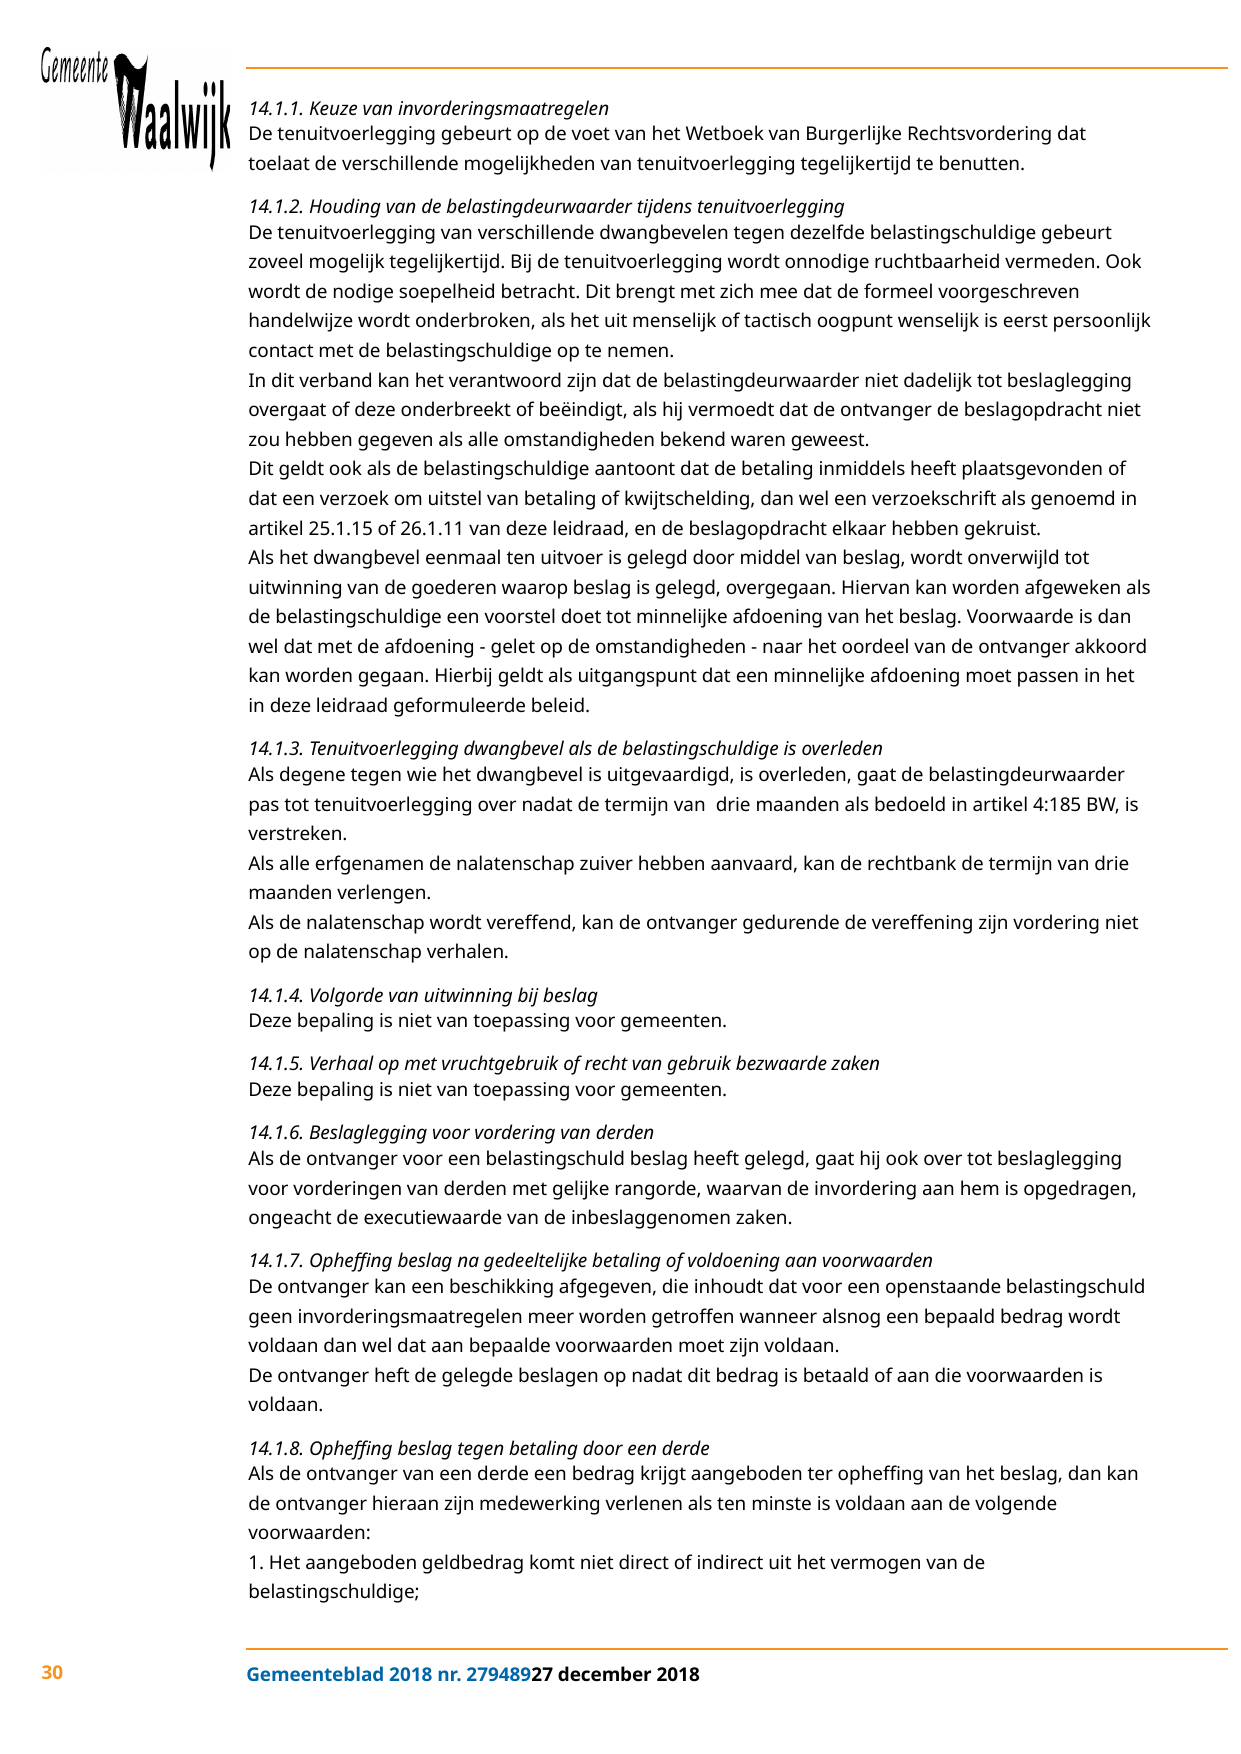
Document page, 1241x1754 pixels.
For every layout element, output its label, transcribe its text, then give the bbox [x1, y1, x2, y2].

text De tenuitvoerlegging gebeurt op de voet van het Wetboek van Burgerlijke Rechtsvordering dat toelaat de verschillende mogelijkheden van tenuitvoerlegging tegelijkertijd te benutten. [248, 121, 1152, 176]
text 14.1.6. Beslaglegging voor vordering van derden [248, 1119, 1152, 1145]
text 14.1.8. Opheffing beslag tegen betaling door een derde [248, 1435, 1152, 1460]
text De ontvanger heft de gelegde beslagen op nadat dit bedrag is betaald of aan die voorwaarden is voldaan. [248, 1362, 1152, 1417]
text De tenuitvoerlegging van verschillende dwangbevelen tegen dezelfde belastingschuldige gebeurt zoveel mogelijk tegelijkertijd. Bij de tenuitvoerlegging wordt onnodige ruchtbaarheid vermeden. Ook wordt de nodige soepelheid betracht. Dit brengt met zich mee dat de formeel voorgeschreven handelwijze wordt onderbroken, als het uit menselijk of tactisch oogpunt wenselijk is eerst persoonlijk contact met de belastingschuldige op te nemen. [248, 219, 1152, 363]
text 1. Het aangeboden geldbedrag komt niet direct of indirect uit het vermogen van de belastingschuldige; [248, 1549, 1152, 1604]
text 14.1.7. Opheffing beslag na gedeeltelijke betaling of voldoening aan voorwaarden [248, 1247, 1152, 1273]
text 14.1.2. Houding van de belastingdeurwaarder tijdens tenuitvoerlegging [248, 193, 1152, 219]
text Als de nalatenschap wordt vereffend, kan de ontvanger gedurende de vereffening zijn vordering niet op de nalatenschap verhalen. [248, 909, 1152, 964]
text In dit verband kan het verantwoord zijn dat de belastingdeurwaarder niet dadelijk tot beslaglegging overgaat of deze onderbreekt of beëindigt, als hij vermoedt dat de ontvanger de beslagopdracht niet zou hebben gegeven als alle omstandigheden bekend waren geweest. [248, 367, 1152, 452]
text Als de ontvanger van een derde een bedrag krijgt aangeboden ter opheffing van het beslag, dan kan de ontvanger hieraan zijn medewerking verlenen als ten minste is voldaan aan de volgende voorwaarden: [248, 1460, 1152, 1545]
text 14.1.3. Tenuitvoerlegging dwangbevel als de belastingschuldige is overleden [248, 735, 1152, 761]
text Als alle erfgenamen de nalatenschap zuiver hebben aanvaard, kan de rechtbank de termijn van drie maanden verlengen. [248, 850, 1152, 905]
text Dit geldt ook als de belastingschuldige aantoont dat de betaling inmiddels heeft plaatsgevonden of dat een verzoek om uitstel van betaling of kwijtschelding, dan wel een verzoekschrift als genoemd in artikel 25.1.15 of 26.1.11 van deze leidraad, en de beslagopdracht elkaar hebben gekruist. [248, 456, 1152, 541]
text Als de ontvanger voor een belastingschuld beslag heeft gelegd, gaat hij ook over tot beslaglegging voor vorderingen van derden met gelijke rangorde, waarvan de invordering aan hem is opgedragen, ongeacht de executiewaarde van de inbeslaggenomen zaken. [248, 1145, 1152, 1230]
text Deze bepaling is niet van toepassing voor gemeenten. [248, 1076, 1152, 1102]
text Als degene tegen wie het dwangbevel is uitgevaardigd, is overleden, gaat de belastingdeurwaarder pas tot tenuitvoerlegging over nadat de termijn van drie maanden als bedoeld in artikel 4:185 BW, is verstreken. [248, 761, 1152, 846]
text De ontvanger kan een beschikking afgegeven, die inhoudt dat voor een openstaande belastingschuld geen invorderingsmaatregelen meer worden getroffen wanneer alsnog een bepaald bedrag wordt voldaan dan wel dat aan bepaalde voorwaarden moet zijn voldaan. [248, 1273, 1152, 1358]
text Als het dwangbevel eenmaal ten uitvoer is gelegd door middel van beslag, wordt onverwijld tot uitwinning van de goederen waarop beslag is gelegd, overgegaan. Hiervan kan worden afgeweken als de belastingschuldige een voorstel doet tot minnelijke afdoening van het beslag. Voorwaarde is dan wel dat met de afdoening - gelet op de omstandigheden - naar het oordeel van de ontvanger akkoord kan worden gegaan. Hierbij geldt als uitgangspunt dat een minnelijke afdoening moet passen in het in deze leidraad geformuleerde beleid. [248, 544, 1152, 718]
text Deze bepaling is niet van toepassing voor gemeenten. [248, 1007, 1152, 1033]
picture [41, 47, 231, 172]
text 14.1.5. Verhaal op met vruchtgebruik of recht van gebruik bezwaarde zaken [248, 1051, 1152, 1076]
text 14.1.1. Keuze van invorderingsmaatregelen [248, 95, 1152, 121]
text 14.1.4. Volgorde van uitwinning bij beslag [248, 982, 1152, 1007]
